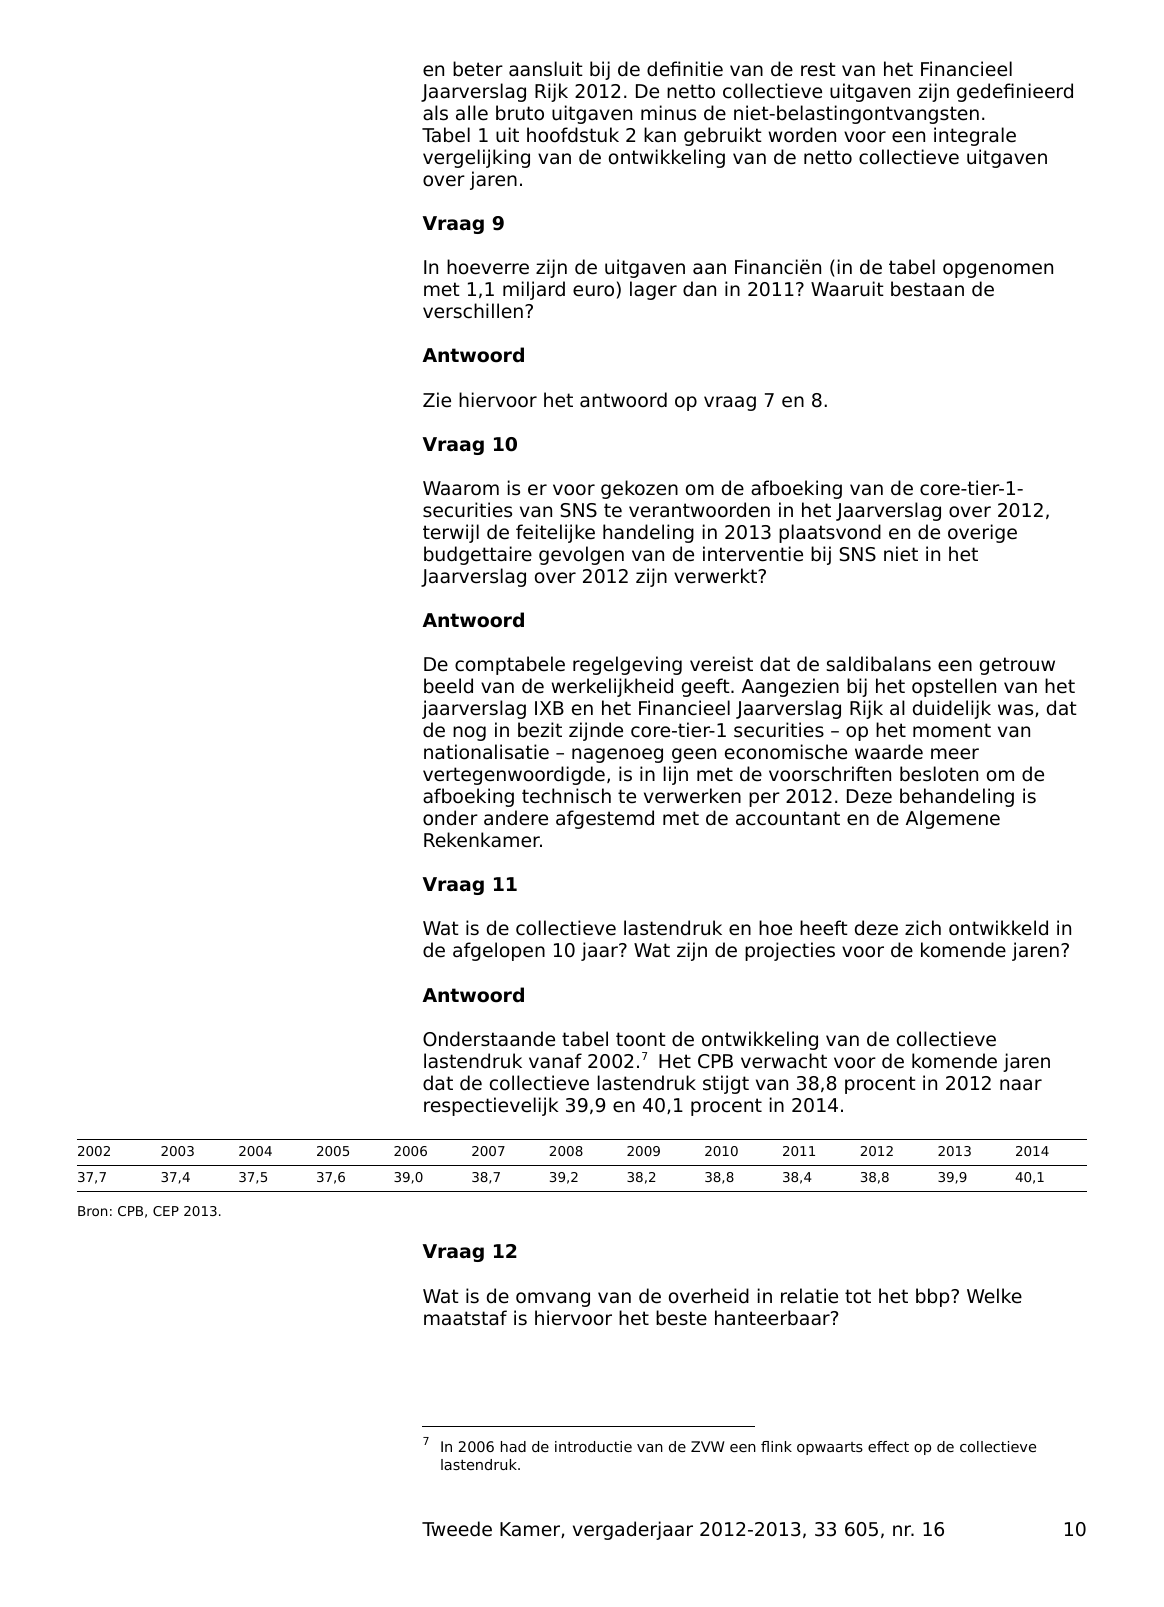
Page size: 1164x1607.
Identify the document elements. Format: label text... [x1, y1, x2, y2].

text Wat is de omvang van de overheid in relatie tot het bbp? Welke maatstaf is hiervoor het beste hanteerbaar? [422, 1286, 1087, 1329]
table_header 2006 [388, 1140, 465, 1164]
table_cell 38,8 [698, 1166, 776, 1191]
table_cell 39,2 [543, 1166, 621, 1191]
text Onderstaande tabel toont de ontwikkeling van de collectieve lastendruk vanaf 2002. Het CPB verwacht voor de komende jaren dat de collectieve lastendruk stijgt van 38,8 procent in 2012 naar respectievelijk 39,9 en 40,1 procent in 2014. [422, 1029, 1087, 1117]
subtitle Vraag 9 [422, 213, 1087, 235]
text Waarom is er voor gekozen om de afboeking van de core-tier-1-securities van SNS te verantwoorden in het Jaarverslag over 2012, terwijl de feitelijke handeling in 2013 plaatsvond en de overige budgettaire gevolgen van de interventie bij SNS niet in het Jaarverslag over 2012 zijn verwerkt? [422, 478, 1087, 588]
table_header 2009 [621, 1140, 698, 1164]
table_cell 37,5 [232, 1166, 310, 1191]
table_cell 38,8 [854, 1166, 931, 1191]
subtitle Antwoord [422, 984, 1087, 1006]
text Tabel 1 uit hoofdstuk 2 kan gebruikt worden voor een integrale vergelijking van de ontwikkeling van de netto collectieve uitgaven over jaren. [422, 125, 1087, 191]
table_cell 38,2 [621, 1166, 698, 1191]
text De comptabele regelgeving vereist dat de saldibalans een getrouw beeld van de werkelijkheid geeft. Aangezien bij het opstellen van het jaarverslag IXB en het Financieel Jaarverslag Rijk al duidelijk was, dat de nog in bezit zijnde core-tier-1 securities – op het moment van nationalisatie – nagenoeg geen economische waarde meer vertegenwoordigde, is in lijn met de voorschriften besloten om de afboeking technisch te verwerken per 2012. Deze behandeling is onder andere afgestemd met de accountant en de Algemene Rekenkamer. [422, 654, 1087, 852]
table_header 2002 [77, 1140, 154, 1164]
table_cell 39,9 [931, 1166, 1009, 1191]
table_header 2008 [543, 1140, 621, 1164]
table_cell 37,4 [154, 1166, 232, 1191]
subtitle Vraag 10 [422, 434, 1087, 456]
table_cell Bron: CPB, CEP 2013. [77, 1192, 1087, 1219]
table_cell 39,0 [388, 1166, 465, 1191]
text Wat is de collectieve lastendruk en hoe heeft deze zich ontwikkeld in de afgelopen 10 jaar? Wat zijn de projecties voor de komende jaren? [422, 918, 1087, 962]
table_cell 38,4 [776, 1166, 853, 1191]
table_header 2014 [1009, 1140, 1087, 1164]
text en beter aansluit bij de definitie van de rest van het Financieel Jaarverslag Rijk 2012. De netto collectieve uitgaven zijn gedefinieerd als alle bruto uitgaven minus de niet-belastingontvangsten. [422, 59, 1087, 125]
table_header 2005 [310, 1140, 387, 1164]
table_header 2013 [931, 1140, 1009, 1164]
table_header 2007 [465, 1140, 543, 1164]
table_cell 38,7 [465, 1166, 543, 1191]
subtitle Antwoord [422, 345, 1087, 367]
table_header 2004 [232, 1140, 310, 1164]
subtitle Vraag 12 [422, 1241, 1087, 1263]
subtitle Vraag 11 [422, 874, 1087, 896]
table_header 2011 [776, 1140, 853, 1164]
text In hoeverre zijn de uitgaven aan Financiën (in de tabel opgenomen met 1,1 miljard euro) lager dan in 2011? Waaruit bestaan de verschillen? [422, 257, 1087, 323]
text In 2006 had de introductie van de ZVW een flink opwaarts effect op de collectieve lastendruk. [422, 1435, 1087, 1474]
table_cell 40,1 [1009, 1166, 1087, 1191]
subtitle Antwoord [422, 610, 1087, 632]
table_header 2012 [854, 1140, 931, 1164]
table_header 2010 [698, 1140, 776, 1164]
table_cell 37,6 [310, 1166, 387, 1191]
table_header 2003 [154, 1140, 232, 1164]
table_cell 37,7 [77, 1166, 154, 1191]
text Zie hiervoor het antwoord op vraag 7 en 8. [422, 389, 1087, 412]
